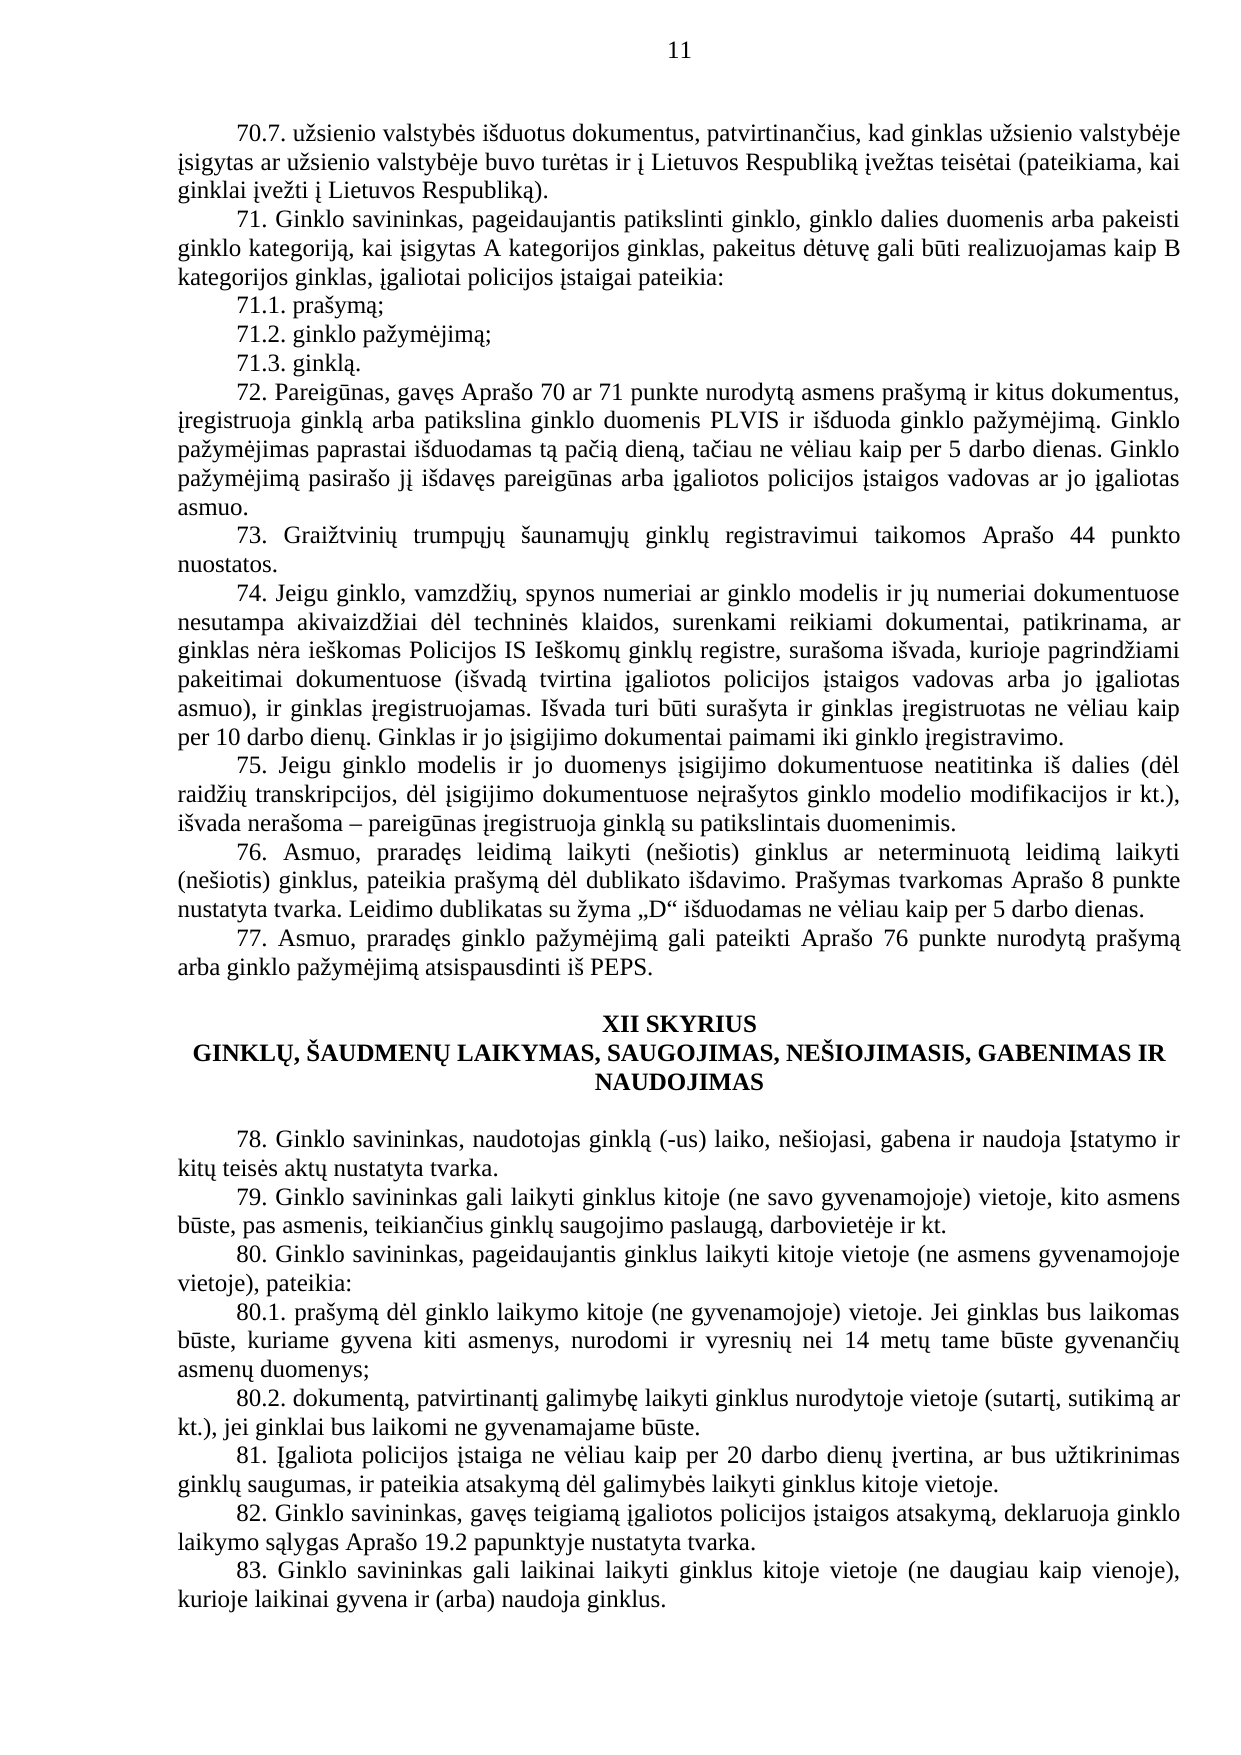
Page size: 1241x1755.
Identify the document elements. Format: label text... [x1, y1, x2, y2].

text 71.1. prašymą; [177, 291, 1181, 319]
text 70.7. užsienio valstybės išduotus dokumentus, patvirtinančius, kad ginklas užsienio valstybėje įsigytas ar užsienio valstybėje buvo turėtas ir į Lietuvos Respubliką įvežtas teisėtai (pateikiama, kai ginklai įvežti į Lietuvos Respubliką). [177, 118, 1181, 204]
text 80.1. prašymą dėl ginklo laikymo kitoje (ne gyvenamojoje) vietoje. Jei ginklas bus laikomas būste, kuriame gyvena kiti asmenys, nurodomi ir vyresnių nei 14 metų tame būste gyvenančių asmenų duomenys; [177, 1297, 1181, 1383]
text 71.2. ginklo pažymėjimą; [177, 319, 1181, 348]
text 78. Ginklo savininkas, naudotojas ginklą (-us) laiko, nešiojasi, gabena ir naudoja Įstatymo ir kitų teisės aktų nustatyta tvarka. [177, 1124, 1181, 1182]
text 80. Ginklo savininkas, pageidaujantis ginklus laikyti kitoje vietoje (ne asmens gyvenamojoje vietoje), pateikia: [177, 1239, 1181, 1297]
text 81. Įgaliota policijos įstaiga ne vėliau kaip per 20 darbo dienų įvertina, ar bus užtikrinimas ginklų saugumas, ir pateikia atsakymą dėl galimybės laikyti ginklus kitoje vietoje. [177, 1441, 1181, 1498]
text 72. Pareigūnas, gavęs Aprašo 70 ar 71 punkte nurodytą asmens prašymą ir kitus dokumentus, įregistruoja ginklą arba patikslina ginklo duomenis PLVIS ir išduoda ginklo pažymėjimą. Ginklo pažymėjimas paprastai išduodamas tą pačią dieną, tačiau ne vėliau kaip per 5 darbo dienas. Ginklo pažymėjimą pasirašo jį išdavęs pareigūnas arba įgaliotos policijos įstaigos vadovas ar jo įgaliotas asmuo. [177, 377, 1181, 521]
text 79. Ginklo savininkas gali laikyti ginklus kitoje (ne savo gyvenamojoje) vietoje, kito asmens būste, pas asmenis, teikiančius ginklų saugojimo paslaugą, darbovietėje ir kt. [177, 1182, 1181, 1239]
text GINKLŲ, ŠAUDMENŲ LAIKYMAS, SAUGOJIMAS, NEŠIOJIMASIS, GABENIMAS IR NAUDOJIMAS [177, 1038, 1181, 1096]
text XII SKYRIUS [177, 1009, 1181, 1038]
text 82. Ginklo savininkas, gavęs teigiamą įgaliotos policijos įstaigos atsakymą, deklaruoja ginklo laikymo sąlygas Aprašo 19.2 papunktyje nustatyta tvarka. [177, 1498, 1181, 1556]
text 74. Jeigu ginklo, vamzdžių, spynos numeriai ar ginklo modelis ir jų numeriai dokumentuose nesutampa akivaizdžiai dėl techninės klaidos, surenkami reikiami dokumentai, patikrinama, ar ginklas nėra ieškomas Policijos IS Ieškomų ginklų registre, surašoma išvada, kurioje pagrindžiami pakeitimai dokumentuose (išvadą tvirtina įgaliotos policijos įstaigos vadovas arba jo įgaliotas asmuo), ir ginklas įregistruojamas. Išvada turi būti surašyta ir ginklas įregistruotas ne vėliau kaip per 10 darbo dienų. Ginklas ir jo įsigijimo dokumentai paimami iki ginklo įregistravimo. [177, 578, 1181, 751]
text 71. Ginklo savininkas, pageidaujantis patikslinti ginklo, ginklo dalies duomenis arba pakeisti ginklo kategoriją, kai įsigytas A kategorijos ginklas, pakeitus dėtuvę gali būti realizuojamas kaip B kategorijos ginklas, įgaliotai policijos įstaigai pateikia: [177, 204, 1181, 291]
text 75. Jeigu ginklo modelis ir jo duomenys įsigijimo dokumentuose neatitinka iš dalies (dėl raidžių transkripcijos, dėl įsigijimo dokumentuose neįrašytos ginklo modelio modifikacijos ir kt.), išvada nerašoma – pareigūnas įregistruoja ginklą su patikslintais duomenimis. [177, 751, 1181, 837]
text 77. Asmuo, praradęs ginklo pažymėjimą gali pateikti Aprašo 76 punkte nurodytą prašymą arba ginklo pažymėjimą atsispausdinti iš PEPS. [177, 923, 1181, 981]
text 76. Asmuo, praradęs leidimą laikyti (nešiotis) ginklus ar neterminuotą leidimą laikyti (nešiotis) ginklus, pateikia prašymą dėl dublikato išdavimo. Prašymas tvarkomas Aprašo 8 punkte nustatyta tvarka. Leidimo dublikatas su žyma „D“ išduodamas ne vėliau kaip per 5 darbo dienas. [177, 837, 1181, 923]
text 73. Graižtvinių trumpųjų šaunamųjų ginklų registravimui taikomos Aprašo 44 punkto nuostatos. [177, 521, 1181, 578]
text 71.3. ginklą. [177, 348, 1181, 377]
text 80.2. dokumentą, patvirtinantį galimybę laikyti ginklus nurodytoje vietoje (sutartį, sutikimą ar kt.), jei ginklai bus laikomi ne gyvenamajame būste. [177, 1383, 1181, 1441]
text 83. Ginklo savininkas gali laikinai laikyti ginklus kitoje vietoje (ne daugiau kaip vienoje), kurioje laikinai gyvena ir (arba) naudoja ginklus. [177, 1556, 1181, 1613]
